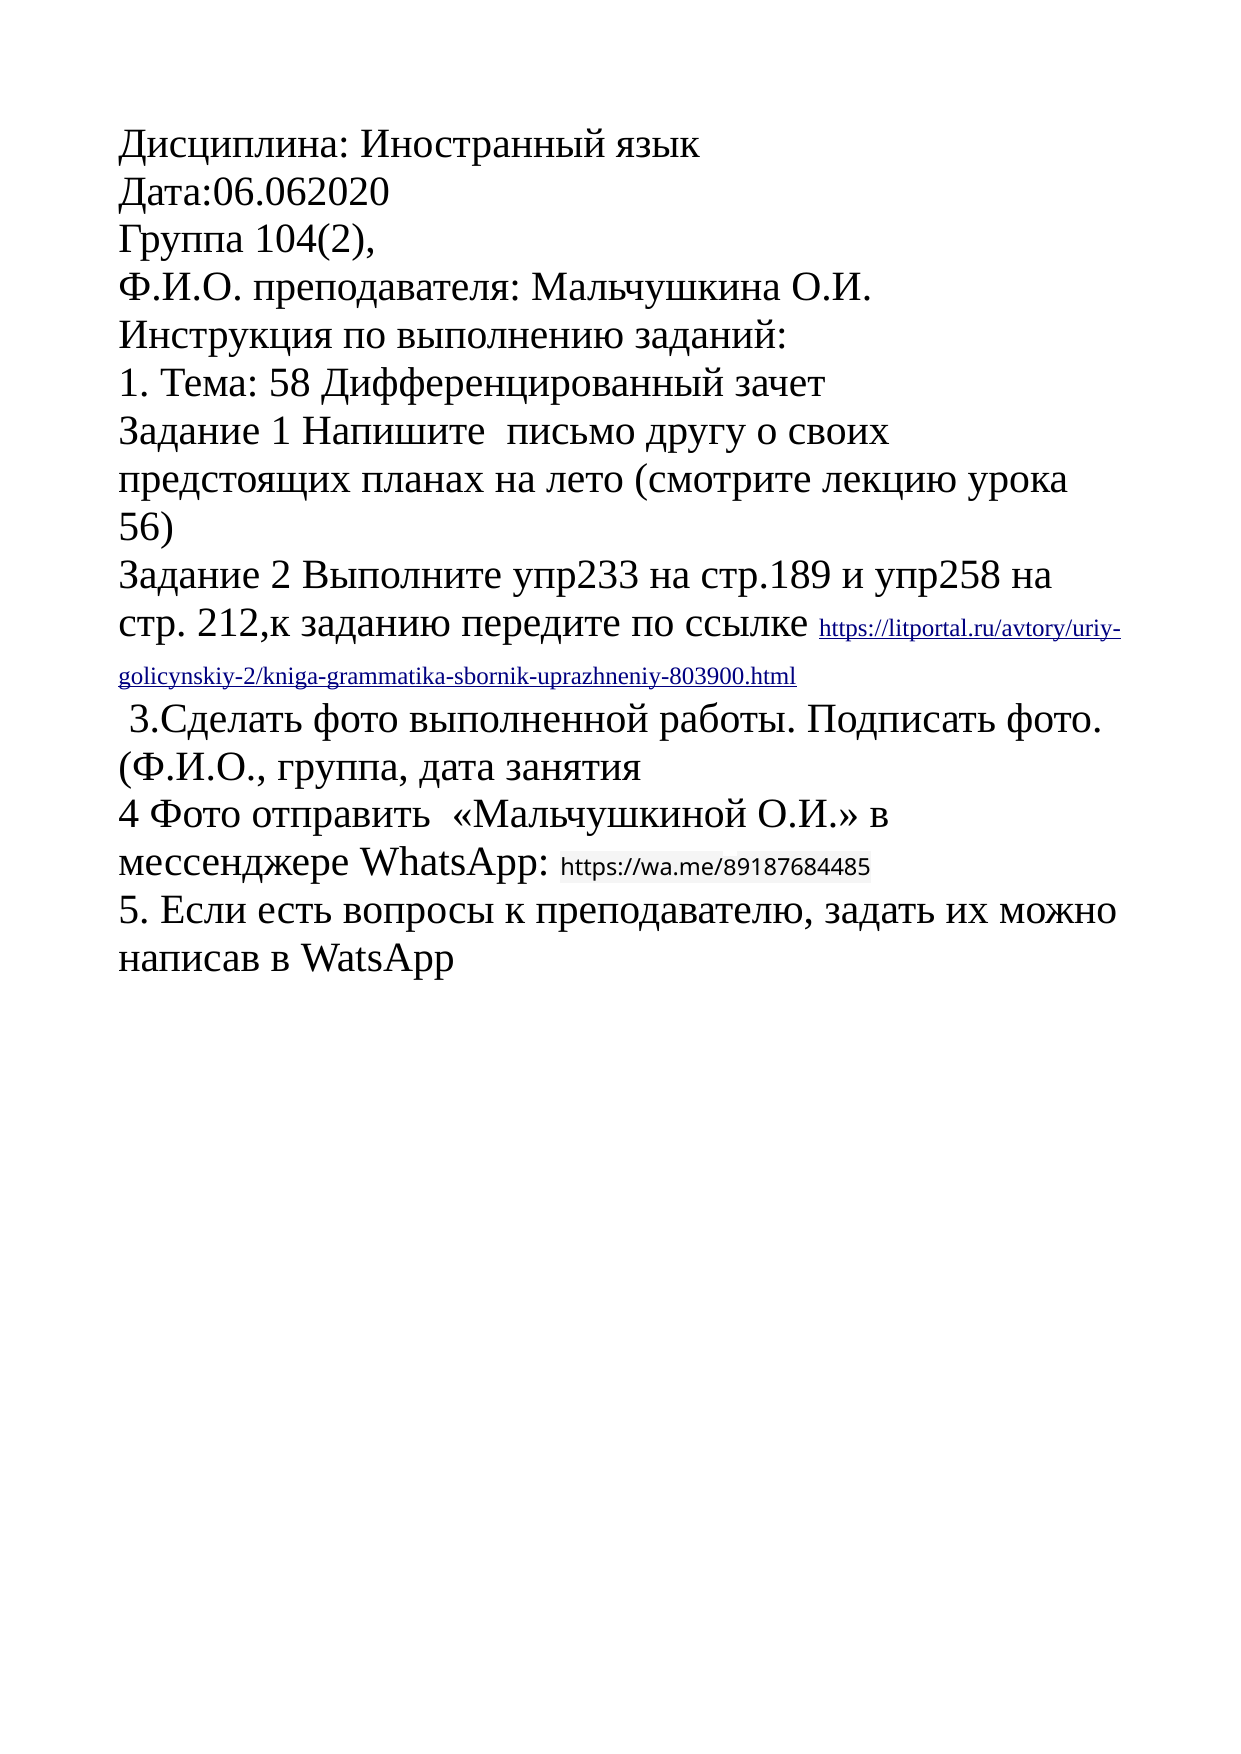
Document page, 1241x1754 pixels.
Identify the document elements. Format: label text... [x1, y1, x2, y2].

text Группа 104(2), [118, 214, 1122, 262]
text 5. Если есть вопросы к преподавателю, задать их можно написав в WatsApp [118, 885, 1122, 981]
text 3.Сделать фото выполненной работы. Подписать фото. (Ф.И.О., группа, дата занятия [118, 693, 1122, 789]
text Дисциплина: Иностранный язык [118, 118, 1122, 166]
text Инструкция по выполнению заданий: [118, 310, 1122, 358]
text 1. Тема: 58 Дифференцированный зачет [118, 358, 1122, 406]
text Ф.И.О. преподавателя: Мальчушкина О.И. [118, 262, 1122, 310]
text 4 Фото отправить «Мальчушкиной О.И.» в мессенджере WhatsApp: https://wa.me/89187684485 [118, 789, 1122, 885]
text Дата:06.062020 [118, 166, 1122, 214]
text Задание 2 Выполните упр233 на стр.189 и упр258 на стр. 212,к заданию передите по ссылке https://litportal.ru/avtory/uriy-golicynskiy-2/kniga-grammatika-sbornik-uprazhneniy-803900.html [118, 549, 1122, 693]
text Задание 1 Напишите письмо другу о своих предстоящих планах на лето (смотрите лекцию урока 56) [118, 406, 1122, 549]
